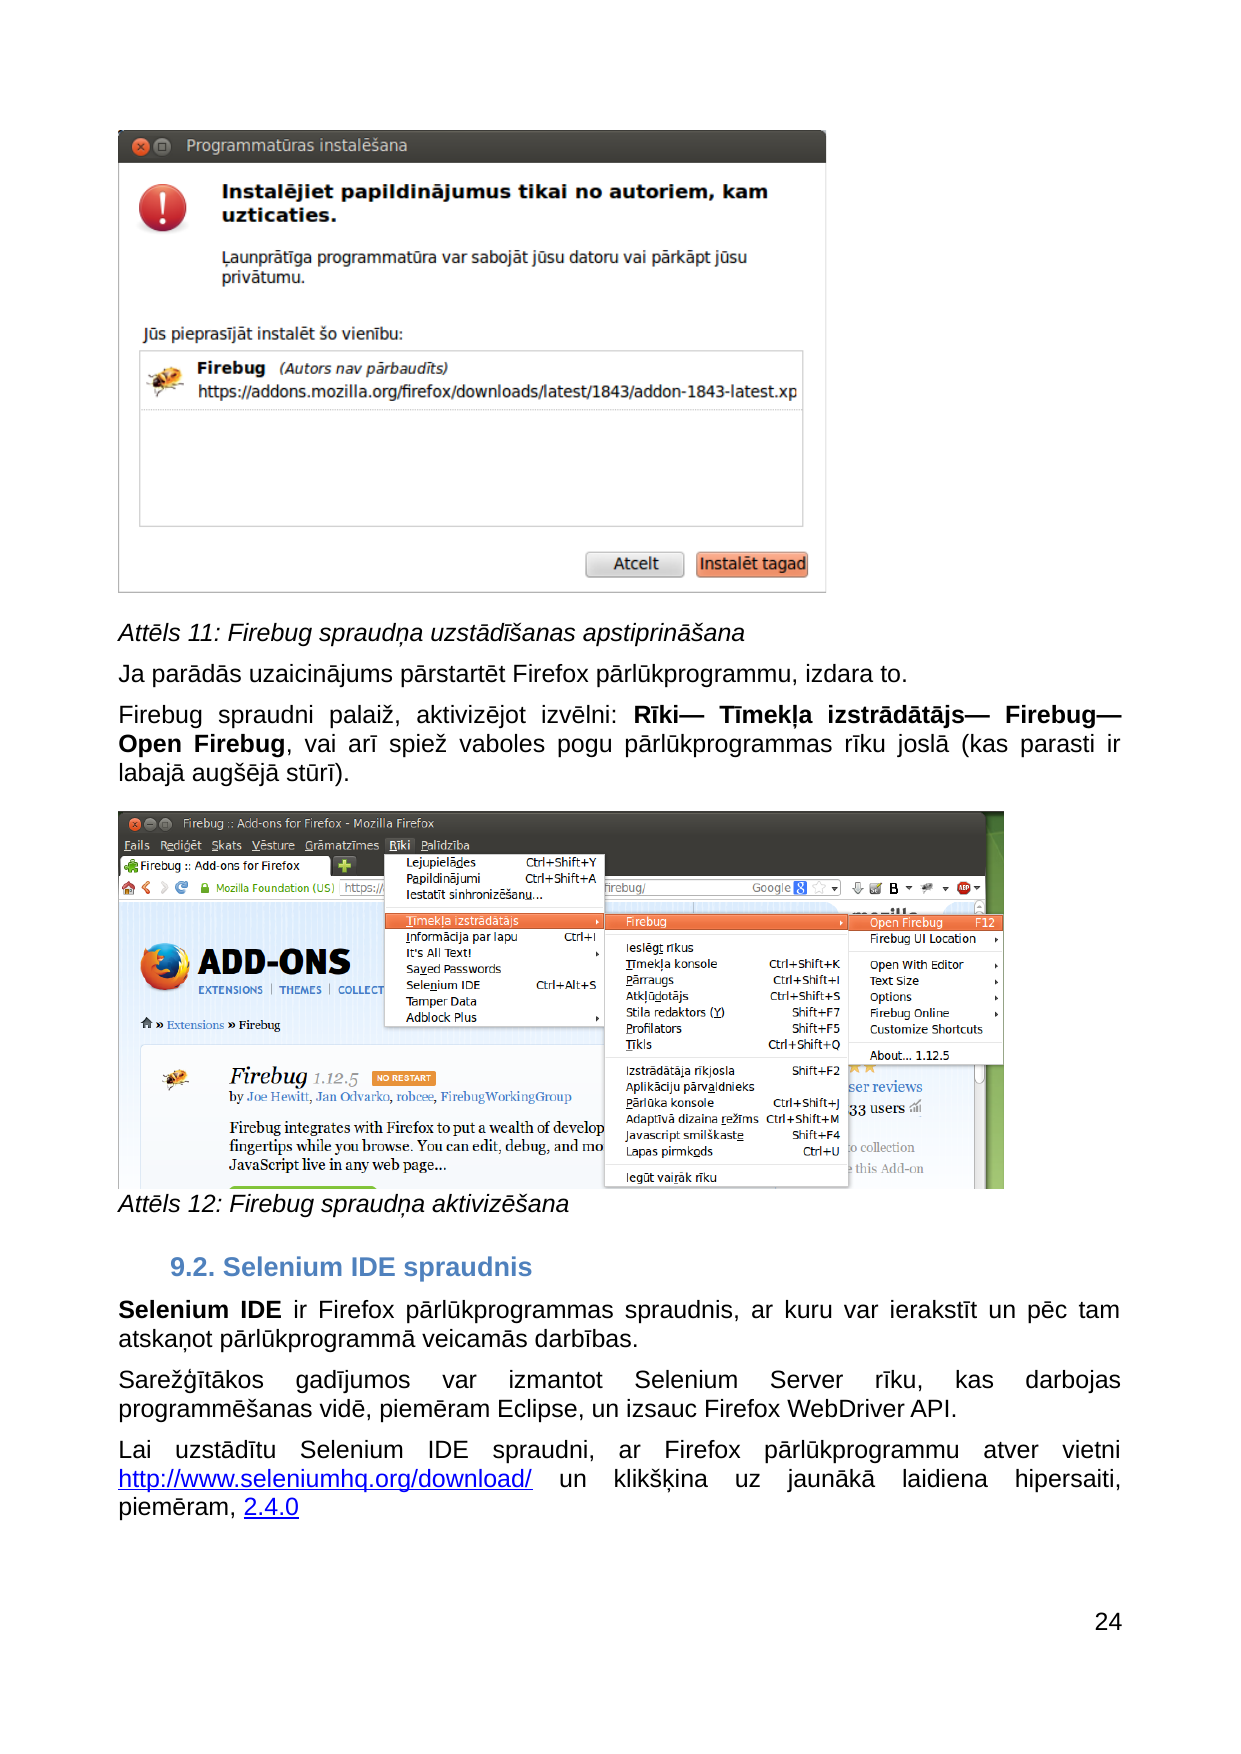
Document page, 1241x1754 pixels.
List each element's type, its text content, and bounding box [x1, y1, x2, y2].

text Lai uzstādītu Selenium IDE spraudni, ar Firefox pārlūkprogrammu atver vietni http://www.seleniumhq.org/download/ un klikšķina uz jaunākā laidiena hipersaiti, piemēram, 2.4.0 [118, 1435, 1122, 1521]
text Firebug spraudni palaiž, aktivizējot izvēlni: Rīki— Tīmekļa izstrādātājs— Firebug— Open Firebug, vai arī spiež vaboles pogu pārlūkprogrammas rīku joslā (kas parasti ir labajā augšējā stūrī). [118, 700, 1122, 786]
picture [118, 130, 827, 593]
subtitle Selenium IDE spraudnis [162, 1251, 1122, 1282]
text Attēls 11: Firebug spraudņa uzstādīšanas apstiprināšana [118, 618, 1003, 646]
text Attēls 12: Firebug spraudņa aktivizēšana [118, 1189, 1004, 1218]
text Selenium IDE ir Firefox pārlūkprogrammas spraudnis, ar kuru var ierakstīt un pēc tam atskaņot pārlūkprogrammā veicamās darbības. [118, 1295, 1122, 1352]
picture [118, 811, 1004, 1189]
text Sarežģītākos gadījumos var izmantot Selenium Server rīku, kas darbojas programmēšanas vidē, piemēram Eclipse, un izsauc Firefox WebDriver API. [118, 1365, 1122, 1422]
text Ja parādās uzaicinājums pārstartēt Firefox pārlūkprogrammu, izdara to. [118, 659, 1122, 688]
